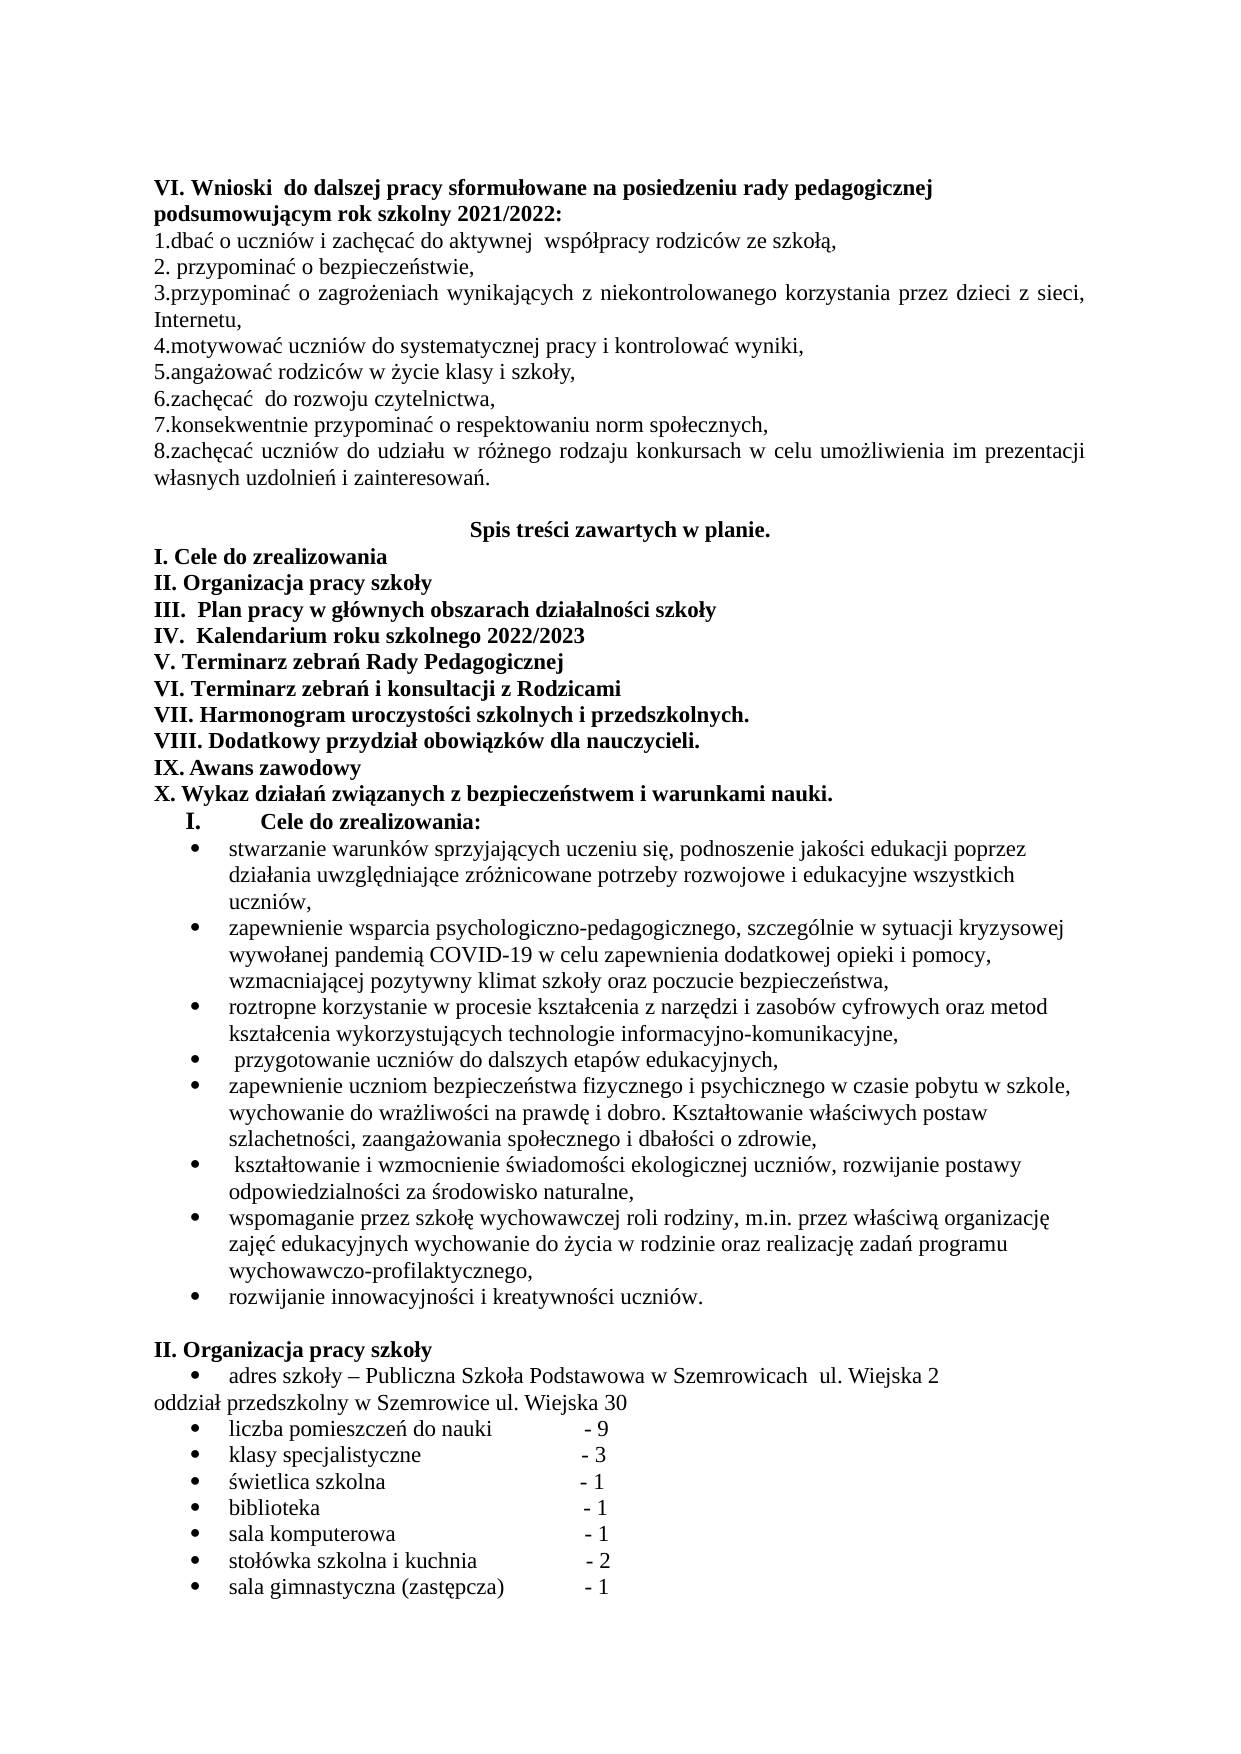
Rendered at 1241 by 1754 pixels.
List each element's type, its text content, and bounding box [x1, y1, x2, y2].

list sala gimnastyczna (zastępcza) - 1 [191, 1573, 1087, 1599]
text 6.zachęcać do rozwoju czytelnictwa, [153, 385, 1087, 411]
text Spis treści zawartych w planie. [153, 517, 1087, 543]
list klasy specjalistyczne - 3 [191, 1441, 1087, 1468]
list sala komputerowa - 1 [191, 1520, 1087, 1547]
text VIII. Dodatkowy przydział obowiązków dla nauczycieli. [153, 727, 1087, 754]
text 5.angażować rodziców w życie klasy i szkoły, [153, 358, 1087, 385]
text VI. Wnioski do dalszej pracy sformułowane na posiedzeniu rady pedagogicznej podsumowującym rok szkolny 2021/2022: [153, 174, 1087, 227]
list liczba pomieszczeń do nauki - 9 [191, 1415, 1087, 1441]
text IX. Awans zawodowy [153, 754, 1087, 780]
list przygotowanie uczniów do dalszych etapów edukacyjnych, [191, 1046, 1087, 1072]
text 2. przypominać o bezpieczeństwie, [153, 253, 1087, 279]
text VI. Terminarz zebrań i konsultacji z Rodzicami [153, 675, 1087, 701]
text II. Organizacja pracy szkoły [153, 569, 1087, 596]
text X. Wykaz działań związanych z bezpieczeństwem i warunkami nauki. [153, 780, 1087, 806]
text VII. Harmonogram uroczystości szkolnych i przedszkolnych. [153, 701, 1087, 727]
list stwarzanie warunków sprzyjających uczeniu się, podnoszenie jakości edukacji poprzez działania uwzględniające zróżnicowane potrzeby rozwojowe i edukacyjne wszystkich uczniów, [191, 835, 1087, 914]
list zapewnienie uczniom bezpieczeństwa fizycznego i psychicznego w czasie pobytu w szkole, wychowanie do wrażliwości na prawdę i dobro. Kształtowanie właściwych postaw szlachetności, zaangażowania społecznego i dbałości o zdrowie, [191, 1072, 1087, 1151]
list wspomaganie przez szkołę wychowawczej roli rodziny, m.in. przez właściwą organizację zajęć edukacyjnych wychowanie do życia w rodzinie oraz realizację zadań programu wychowawczo-profilaktycznego, [191, 1204, 1087, 1283]
list adres szkoły – Publiczna Szkoła Podstawowa w Szemrowicach ul. Wiejska 2 [191, 1362, 1087, 1389]
text III. Plan pracy w głównych obszarach działalności szkoły [153, 596, 1087, 622]
text oddział przedszkolny w Szemrowice ul. Wiejska 30 [153, 1389, 1087, 1415]
text 8.zachęcać uczniów do udziału w różnego rodzaju konkursach w celu umożliwienia im prezentacji własnych uzdolnień i zainteresowań. [153, 437, 1087, 490]
list biblioteka - 1 [191, 1494, 1087, 1520]
text 4.motywować uczniów do systematycznej pracy i kontrolować wyniki, [153, 332, 1087, 358]
list rozwijanie innowacyjności i kreatywności uczniów. [191, 1283, 1087, 1336]
text IV. Kalendarium roku szkolnego 2022/2023 [153, 622, 1087, 648]
list stołówka szkolna i kuchnia - 2 [191, 1547, 1087, 1573]
list Cele do zrealizowania: [185, 806, 1087, 835]
list kształtowanie i wzmocnienie świadomości ekologicznej uczniów, rozwijanie postawy odpowiedzialności za środowisko naturalne, [191, 1151, 1087, 1204]
list II. Organizacja pracy szkoły [153, 1336, 1087, 1362]
text 3.przypominać o zagrożeniach wynikających z niekontrolowanego korzystania przez dzieci z sieci, Internetu, [153, 279, 1087, 332]
list roztropne korzystanie w procesie kształcenia z narzędzi i zasobów cyfrowych oraz metod kształcenia wykorzystujących technologie informacyjno-komunikacyjne, [191, 993, 1087, 1046]
text 7.konsekwentnie przypominać o respektowaniu norm społecznych, [153, 411, 1087, 437]
list zapewnienie wsparcia psychologiczno-pedagogicznego, szczególnie w sytuacji kryzysowej wywołanej pandemią COVID-19 w celu zapewnienia dodatkowej opieki i pomocy, wzmacniającej pozytywny klimat szkoły oraz poczucie bezpieczeństwa, [191, 914, 1087, 993]
list I. Cele do zrealizowania [153, 543, 1087, 569]
list świetlica szkolna - 1 [191, 1468, 1087, 1494]
text V. Terminarz zebrań Rady Pedagogicznej [153, 648, 1087, 675]
text 1.dbać o uczniów i zachęcać do aktywnej współpracy rodziców ze szkołą, [153, 227, 1087, 253]
